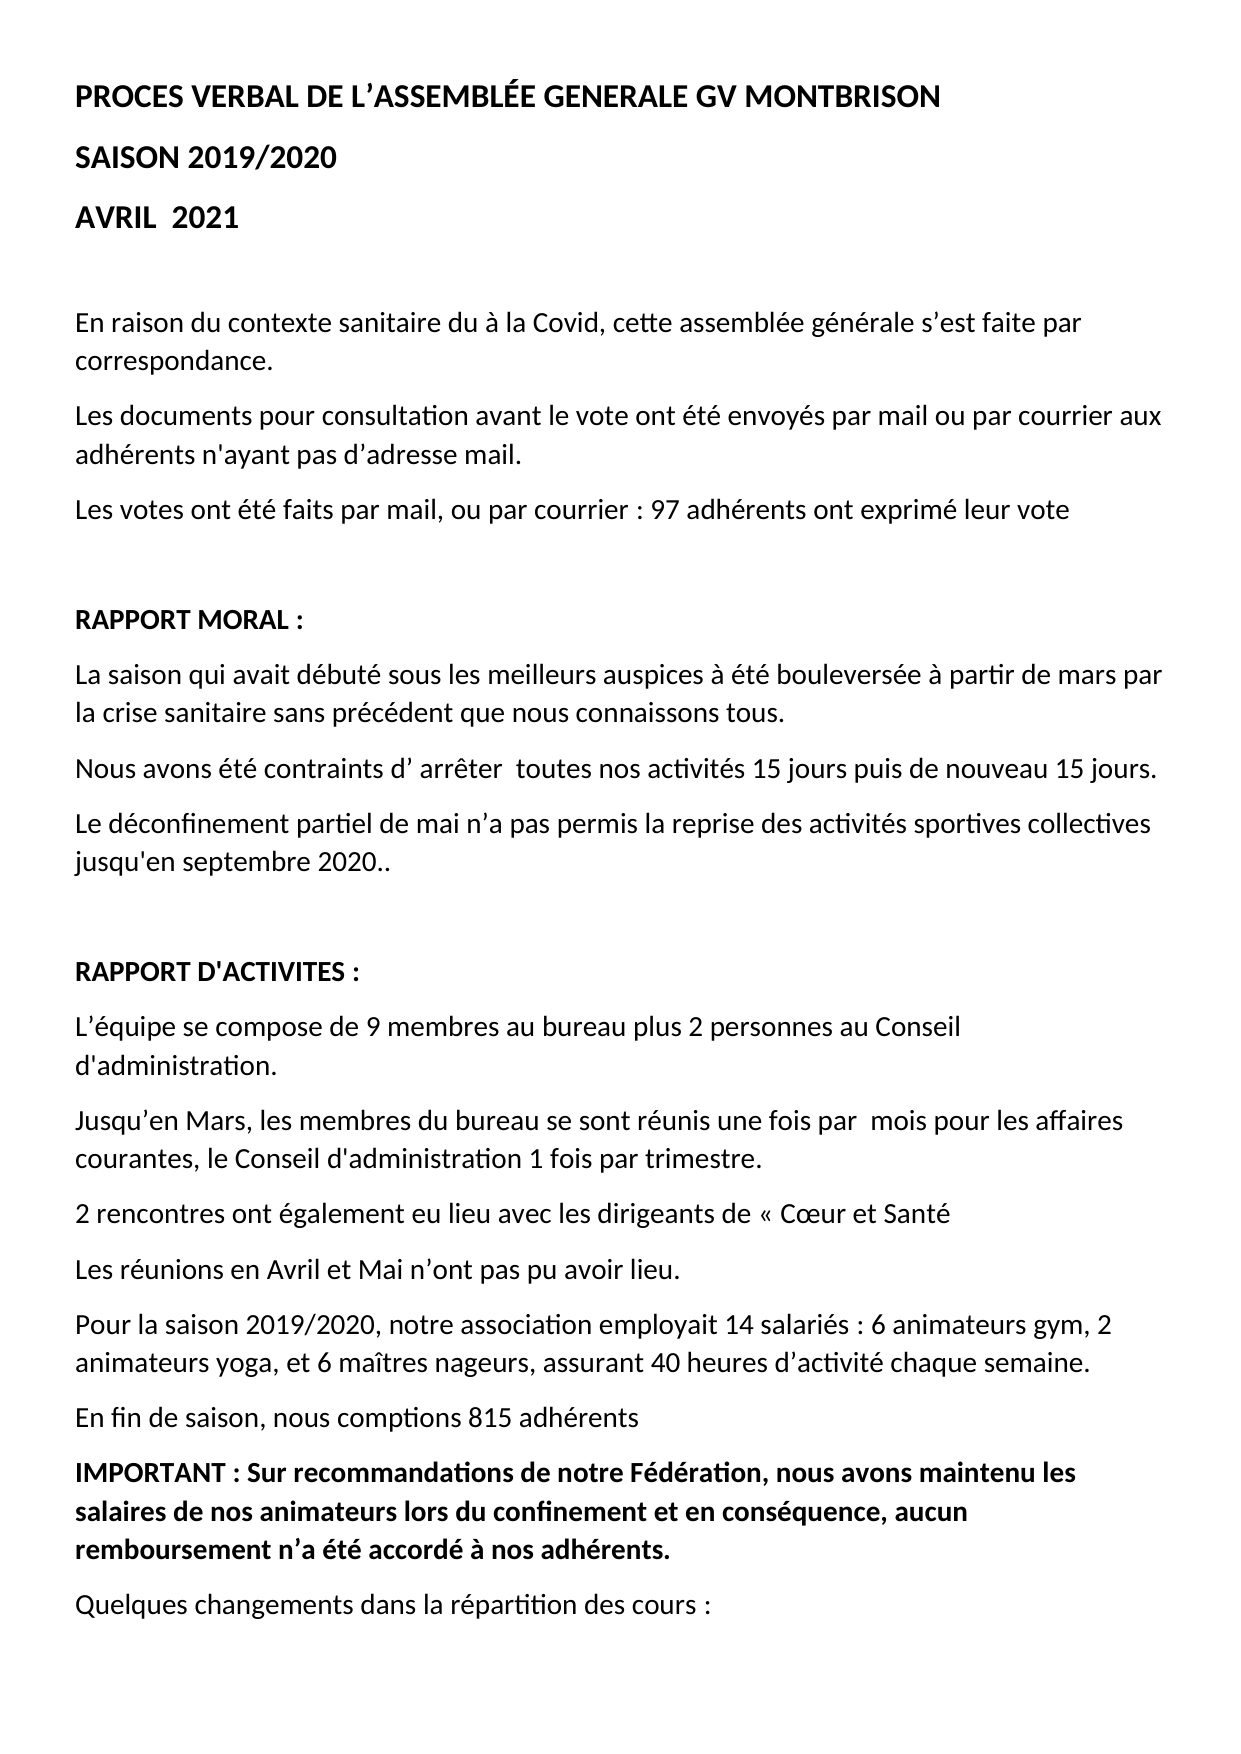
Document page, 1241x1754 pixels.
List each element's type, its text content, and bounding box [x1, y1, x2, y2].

text Les réunions en Avril et Mai n’ont pas pu avoir lieu. [75, 1251, 1165, 1286]
text SAISON 2019/2020 [75, 136, 1165, 176]
text La saison qui avait débuté sous les meilleurs auspices à été bouleversée à partir de mars par la crise sanitaire sans précédent que nous connaissons tous. [75, 656, 1165, 730]
text AVRIL 2021 [75, 196, 1165, 237]
text Les votes ont été faits par mail, ou par courrier : 97 adhérents ont exprimé leur vote [75, 491, 1165, 526]
text Les documents pour consultation avant le vote ont été envoyés par mail ou par courrier aux adhérents n'ayant pas d’adresse mail. [75, 397, 1165, 471]
text Le déconfinement partiel de mai n’a pas permis la reprise des activités sportives collectives jusqu'en septembre 2020.. [75, 805, 1165, 879]
text En fin de saison, nous comptions 815 adhérents [75, 1399, 1165, 1435]
text 2 rencontres ont également eu lieu avec les dirigeants de « Cœur et Santé [75, 1196, 1165, 1231]
text L’équipe se compose de 9 membres au bureau plus 2 personnes au Conseil d'administration. [75, 1008, 1165, 1083]
text PROCES VERBAL DE L’ASSEMBLÉE GENERALE GV MONTBRISON [75, 75, 1165, 116]
text IMPORTANT : Sur recommandations de notre Fédération, nous avons maintenu les salaires de nos animateurs lors du confinement et en conséquence, aucun remboursement n’a été accordé à nos adhérents. [75, 1454, 1165, 1567]
text Pour la saison 2019/2020, notre association employait 14 salariés : 6 animateurs gym, 2 animateurs yoga, et 6 maîtres nageurs, assurant 40 heures d’activité chaque semaine. [75, 1306, 1165, 1380]
text Quelques changements dans la répartition des cours : [75, 1586, 1165, 1622]
text RAPPORT D'ACTIVITES : [75, 953, 1165, 989]
text RAPPORT MORAL : [75, 601, 1165, 637]
text Jusqu’en Mars, les membres du bureau se sont réunis une fois par mois pour les affaires courantes, le Conseil d'administration 1 fois par trimestre. [75, 1102, 1165, 1176]
text Nous avons été contraints d’ arrêter toutes nos activités 15 jours puis de nouveau 15 jours. [75, 750, 1165, 785]
text En raison du contexte sanitaire du à la Covid, cette assemblée générale s’est faite par correspondance. [75, 304, 1165, 378]
